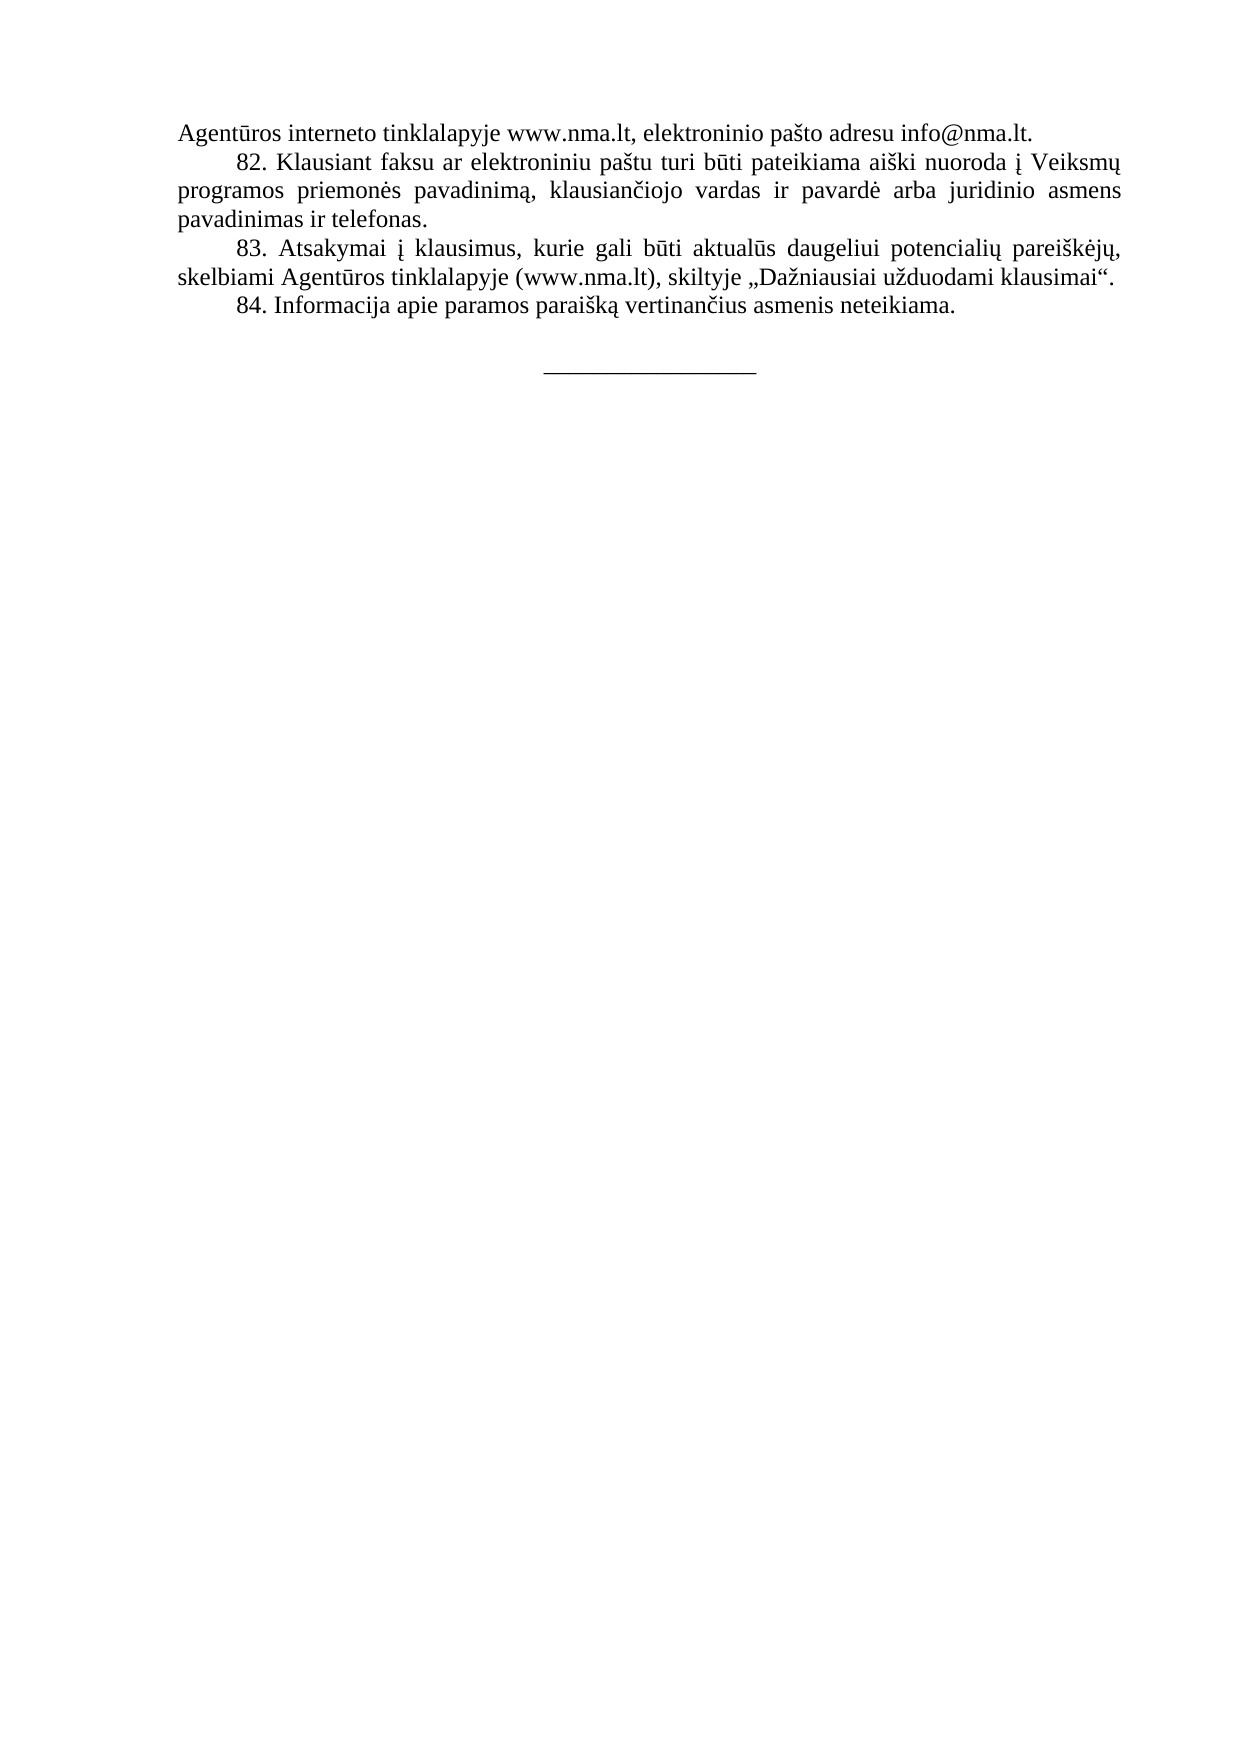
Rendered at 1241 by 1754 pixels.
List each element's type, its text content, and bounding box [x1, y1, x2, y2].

text 84. Informacija apie paramos paraišką vertinančius asmenis neteikiama. [177, 291, 1122, 319]
text Agentūros interneto tinklalapyje www.nma.lt, elektroninio pašto adresu info@nma.lt. [177, 118, 1122, 147]
text _________________ [177, 348, 1122, 377]
text 83. Atsakymai į klausimus, kurie gali būti aktualūs daugeliui potencialių pareiškėjų, skelbiami Agentūros tinklalapyje (www.nma.lt), skiltyje „Dažniausiai užduodami klausimai“. [177, 233, 1122, 291]
text 82. Klausiant faksu ar elektroniniu paštu turi būti pateikiama aiški nuoroda į Veiksmų programos priemonės pavadinimą, klausiančiojo vardas ir pavardė arba juridinio asmens pavadinimas ir telefonas. [177, 147, 1122, 233]
